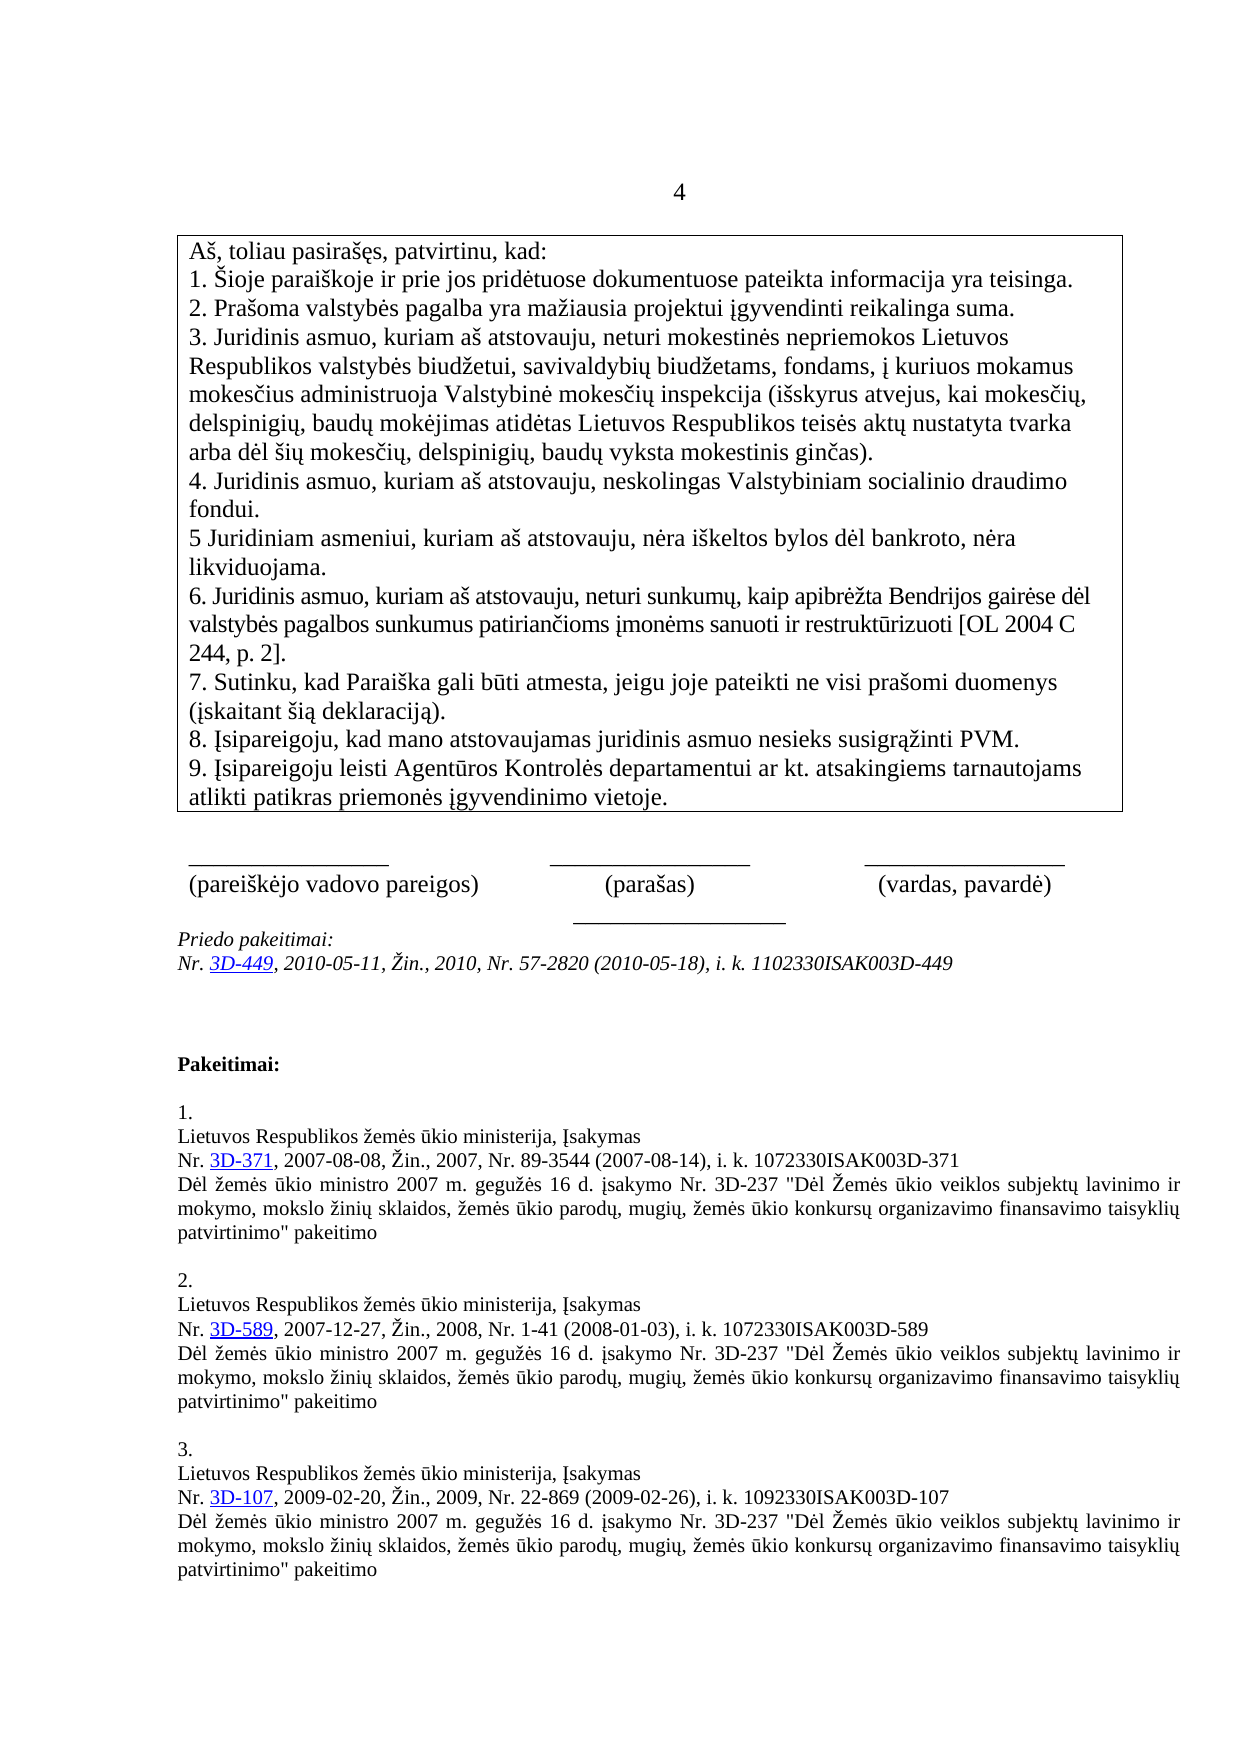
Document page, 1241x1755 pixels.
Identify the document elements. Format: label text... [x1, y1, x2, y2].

text Dėl žemės ūkio ministro 2007 m. gegužės 16 d. įsakymo Nr. 3D-237 "Dėl Žemės ūkio veiklos subjektų lavinimo ir mokymo, mokslo žinių sklaidos, žemės ūkio parodų, mugių, žemės ūkio konkursų organizavimo finansavimo taisyklių patvirtinimo" pakeitimo [177, 1172, 1181, 1244]
table_header ________________ (pareiškėjo vadovo pareigos) [177, 841, 492, 898]
text Lietuvos Respublikos žemės ūkio ministerija, Įsakymas [177, 1461, 1181, 1485]
text Nr. 3D-107, 2009-02-20, Žin., 2009, Nr. 22-869 (2009-02-26), i. k. 1092330ISAK003D-107 [177, 1485, 1181, 1509]
text Priedo pakeitimai: [177, 927, 1181, 951]
text Nr. 3D-589, 2007-12-27, Žin., 2008, Nr. 1-41 (2008-01-03), i. k. 1072330ISAK003D-589 [177, 1316, 1181, 1341]
table_header ________________ (vardas, pavardė) [807, 841, 1122, 898]
text Pakeitimai: [177, 1052, 1181, 1076]
table_header ________________ (parašas) [492, 841, 807, 898]
text 1. [177, 1100, 1181, 1124]
text 3. [177, 1437, 1181, 1461]
text Dėl žemės ūkio ministro 2007 m. gegužės 16 d. įsakymo Nr. 3D-237 "Dėl Žemės ūkio veiklos subjektų lavinimo ir mokymo, mokslo žinių sklaidos, žemės ūkio parodų, mugių, žemės ūkio konkursų organizavimo finansavimo taisyklių patvirtinimo" pakeitimo [177, 1509, 1181, 1581]
text Nr. 3D-449, 2010-05-11, Žin., 2010, Nr. 57-2820 (2010-05-18), i. k. 1102330ISAK003D-449 [177, 951, 1181, 975]
text Lietuvos Respublikos žemės ūkio ministerija, Įsakymas [177, 1124, 1181, 1148]
text Lietuvos Respublikos žemės ūkio ministerija, Įsakymas [177, 1292, 1181, 1316]
text 2. [177, 1268, 1181, 1292]
table_header Aš, toliau pasirašęs, patvirtinu, kad: 1. Šioje paraiškoje ir prie jos pridėtuose dokumentuose pateikta informacija yra teisinga. 2. Prašoma valstybės pagalba yra mažiausia projektui įgyvendinti reikalinga suma. 3. Juridinis asmuo, kuriam aš atstovauju, neturi mokestinės nepriemokos Lietuvos Respublikos valstybės biudžetui, savivaldybių biudžetams, fondams, į kuriuos mokamus mokesčius administruoja Valstybinė mokesčių inspekcija (išskyrus atvejus, kai mokesčių, delspinigių, baudų mokėjimas atidėtas Lietuvos Respublikos teisės aktų nustatyta tvarka arba dėl šių mokesčių, delspinigių, baudų vyksta mokestinis ginčas). 4. Juridinis asmuo, kuriam aš atstovauju, neskolingas Valstybiniam socialinio draudimo fondui. 5 Juridiniam asmeniui, kuriam aš atstovauju, nėra iškeltos bylos dėl bankroto, nėra likviduojama. 6. Juridinis asmuo, kuriam aš atstovauju, neturi sunkumų, kaip apibrėžta Bendrijos gairėse dėl valstybės pagalbos sunkumus patiriančioms įmonėms sanuoti ir restruktūrizuoti [OL 2004 C 244, p. 2]. 7. Sutinku, kad Paraiška gali būti atmesta, jeigu joje pateikti ne visi prašomi duomenys (įskaitant šią deklaraciją). 8. Įsipareigoju, kad mano atstovaujamas juridinis asmuo nesieks susigrąžinti PVM. 9. Įsipareigoju leisti Agentūros Kontrolės departamentui ar kt. atsakingiems tarnautojams atlikti patikras priemonės įgyvendinimo vietoje. [178, 236, 1122, 811]
text Dėl žemės ūkio ministro 2007 m. gegužės 16 d. įsakymo Nr. 3D-237 "Dėl Žemės ūkio veiklos subjektų lavinimo ir mokymo, mokslo žinių sklaidos, žemės ūkio parodų, mugių, žemės ūkio konkursų organizavimo finansavimo taisyklių patvirtinimo" pakeitimo [177, 1341, 1181, 1413]
text _________________ [177, 898, 1181, 927]
text Nr. 3D-371, 2007-08-08, Žin., 2007, Nr. 89-3544 (2007-08-14), i. k. 1072330ISAK003D-371 [177, 1148, 1181, 1172]
